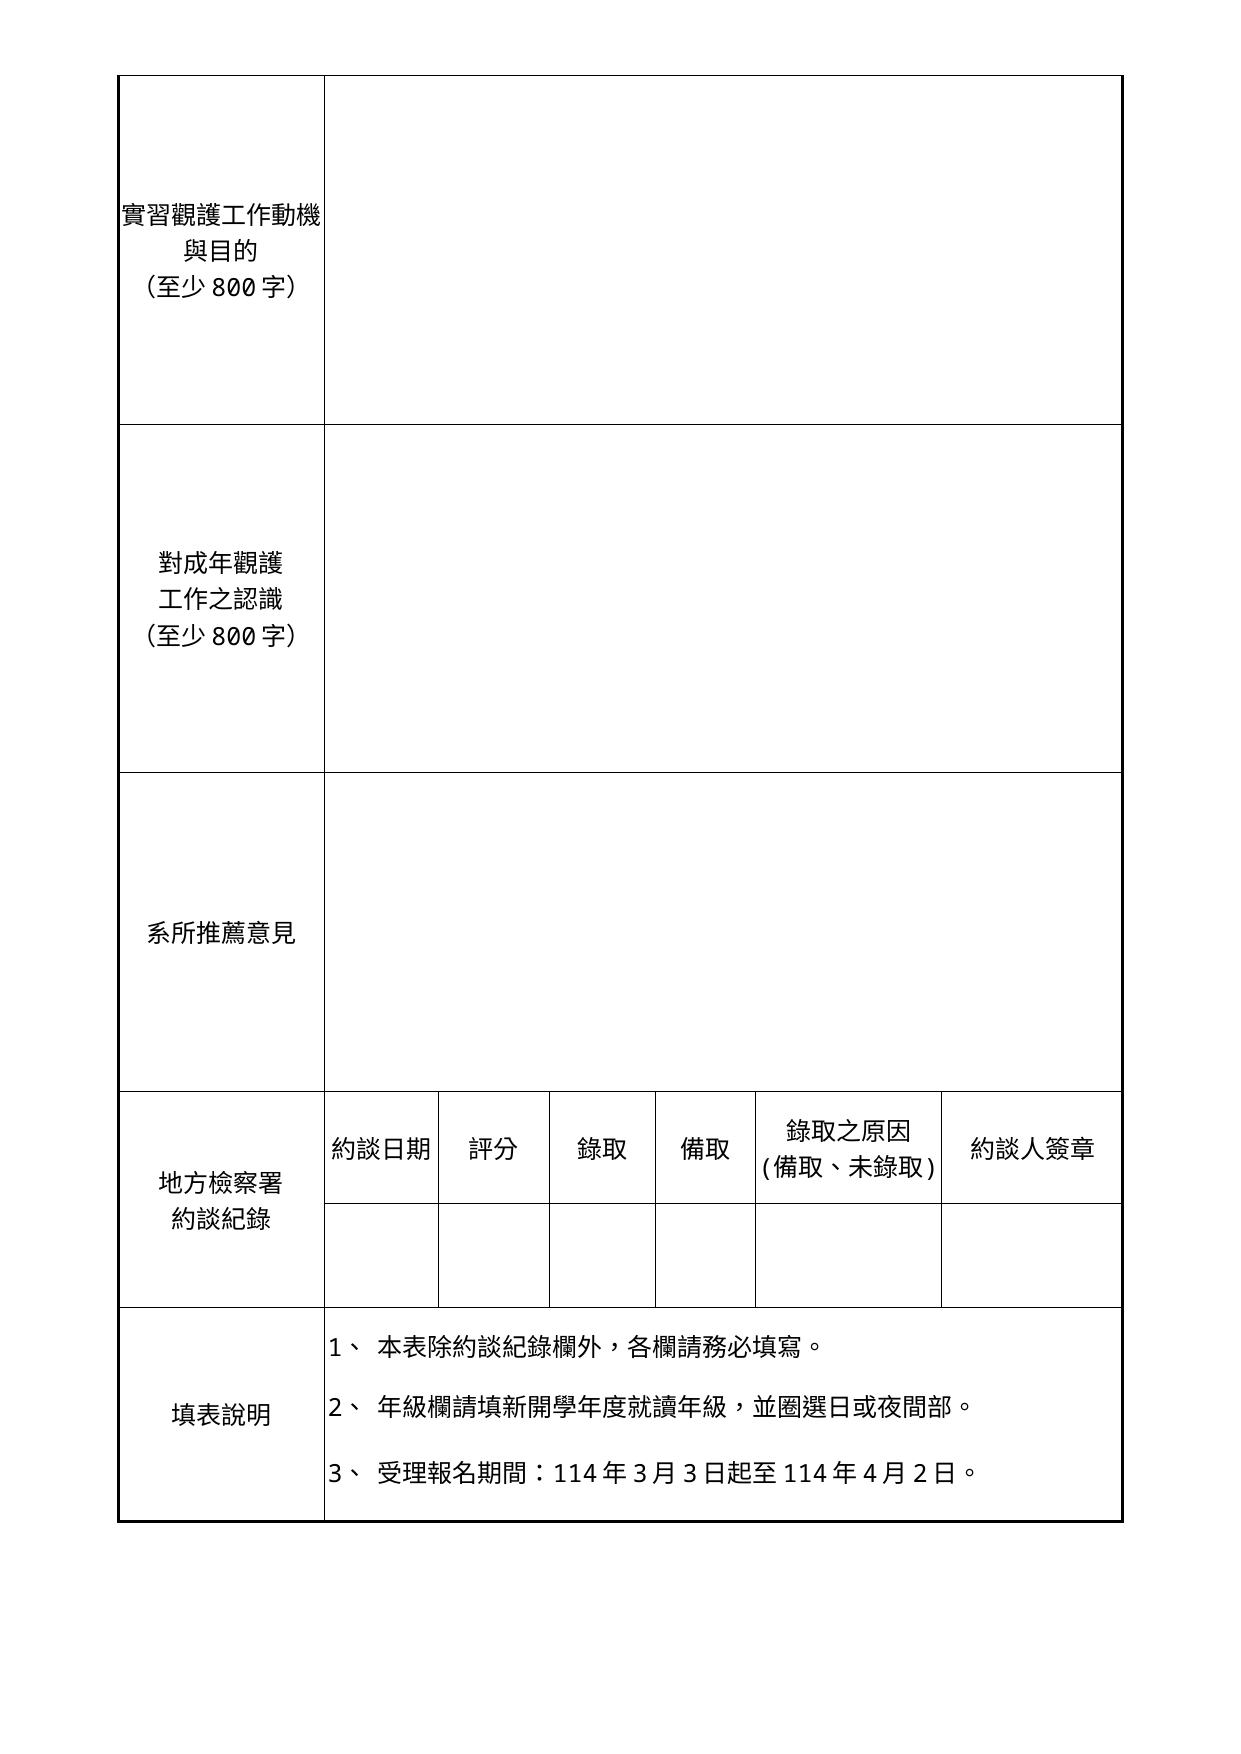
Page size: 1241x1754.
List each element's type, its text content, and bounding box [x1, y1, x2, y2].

table_cell 本表除約談紀錄欄外，各欄請務必填寫。 年級欄請填新開學年度就讀年級，並圈選日或夜間部。 受理報名期間：114年3月3日起至114年4月2日。 [325, 1308, 1121, 1519]
table_cell [325, 773, 1121, 1091]
table_cell 評分 [439, 1092, 549, 1203]
table_cell 實習觀護工作動機與目的 （至少800字） [120, 76, 324, 423]
table_cell 錄取 [550, 1092, 655, 1203]
table_cell 錄取之原因 (備取、未錄取) [756, 1092, 941, 1203]
table_cell 對成年觀護 工作之認識 （至少800字） [120, 425, 324, 772]
table_cell 地方檢察署 約談紀錄 [120, 1092, 324, 1307]
table_cell [656, 1204, 755, 1307]
table_cell [325, 1204, 438, 1307]
table_cell 系所推薦意見 [120, 773, 324, 1091]
table_cell [439, 1204, 549, 1307]
table_cell [325, 425, 1121, 772]
table_cell 約談人簽章 [942, 1092, 1121, 1203]
table_cell 填表說明 [120, 1308, 324, 1519]
table_cell [942, 1204, 1121, 1307]
table_cell [756, 1204, 941, 1307]
table_cell [325, 76, 1121, 423]
table_cell 約談日期 [325, 1092, 438, 1203]
table_cell [550, 1204, 655, 1307]
table_cell 備取 [656, 1092, 755, 1203]
